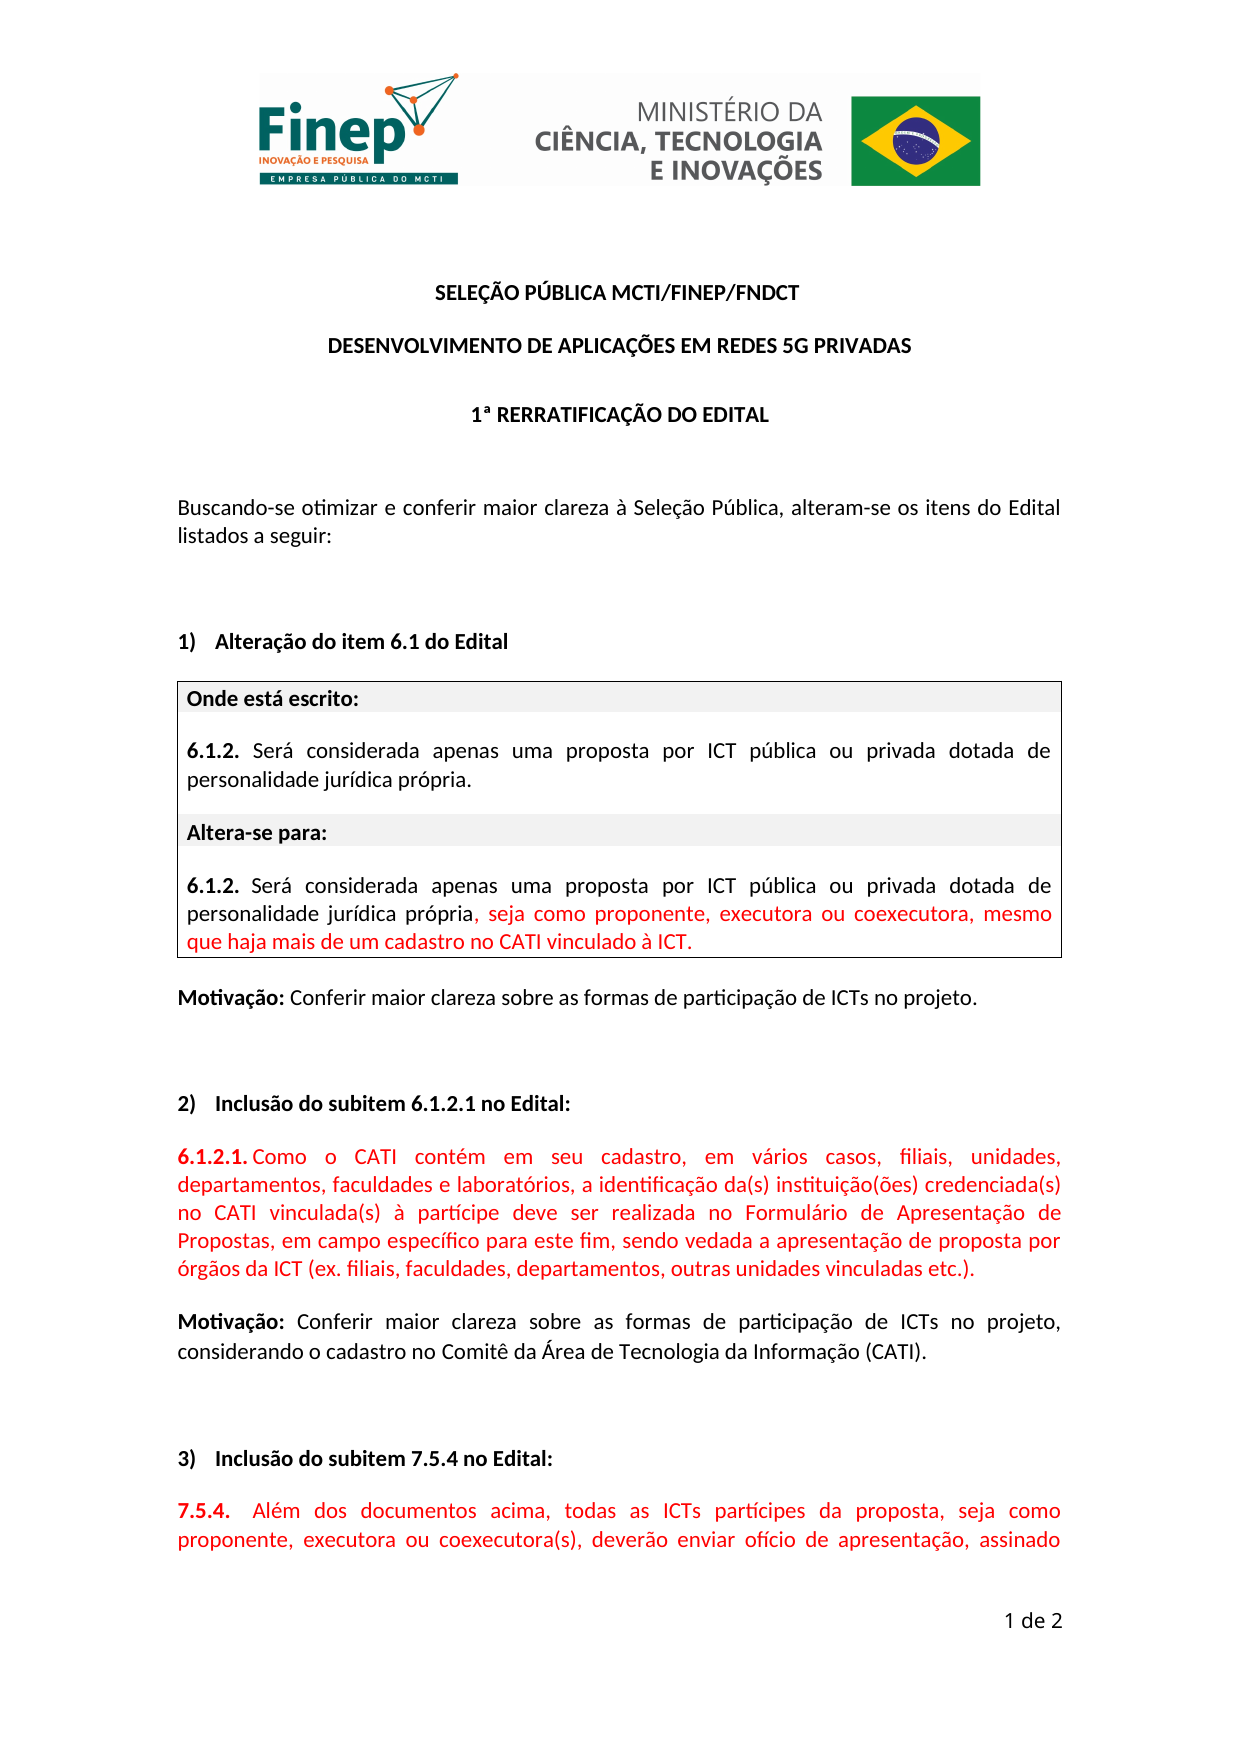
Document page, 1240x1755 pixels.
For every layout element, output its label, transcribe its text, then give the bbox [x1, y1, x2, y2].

text Motivação: Conferir maior clareza sobre as formas de participação de ICTs no projeto, considerando o cadastro no Comitê da Área de Tecnologia da Informação (CATI). [177, 1307, 1062, 1366]
text Motivação: Conferir maior clareza sobre as formas de participação de ICTs no projeto. [177, 983, 1062, 1011]
text Buscando-se otimizar e conferir maior clareza à Seleção Pública, alteram-se os itens do Edital listados a seguir: [177, 493, 1062, 549]
text Onde está escrito: [178, 682, 1061, 712]
list Inclusão do subitem 7.5.4 no Edital: [177, 1444, 1062, 1472]
text Altera-se para: [178, 814, 1061, 846]
text SELEÇÃO PÚBLICA MCTI/FINEP/FNDCT [177, 278, 1062, 306]
text 6.1.2. Será considerada apenas uma proposta por ICT pública ou privada dotada de personalidade jurídica própria. [178, 733, 1061, 793]
list Alteração do item 6.1 do Edital [177, 627, 1062, 656]
text 6.1.2. Será considerada apenas uma proposta por ICT pública ou privada dotada de personalidade jurídica própria, seja como proponente, executora ou coexecutora, mesmo que haja mais de um cadastro no CATI vinculado à ICT. [178, 868, 1061, 957]
text DESENVOLVIMENTO DE APLICAÇÕES EM REDES 5G PRIVADAS [177, 331, 1062, 359]
list Inclusão do subitem 6.1.2.1 no Edital: [177, 1089, 1062, 1117]
text 7.5.4. Além dos documentos acima, todas as ICTs partícipes da proposta, seja como proponente, executora ou coexecutora(s), deverão enviar ofício de apresentação, assinado [177, 1497, 1062, 1553]
text 6.1.2.1. Como o CATI contém em seu cadastro, em vários casos, filiais, unidades, departamentos, faculdades e laboratórios, a identificação da(s) instituição(ões) credenciada(s) no CATI vinculada(s) à partícipe deve ser realizada no Formulário de Apresentação de Propostas, em campo específico para este fim, sendo vedada a apresentação de proposta por órgãos da ICT (ex. filiais, faculdades, departamentos, outras unidades vinculadas etc.). [177, 1142, 1062, 1282]
text 1ª RERRATIFICAÇÃO DO EDITAL [177, 400, 1062, 428]
